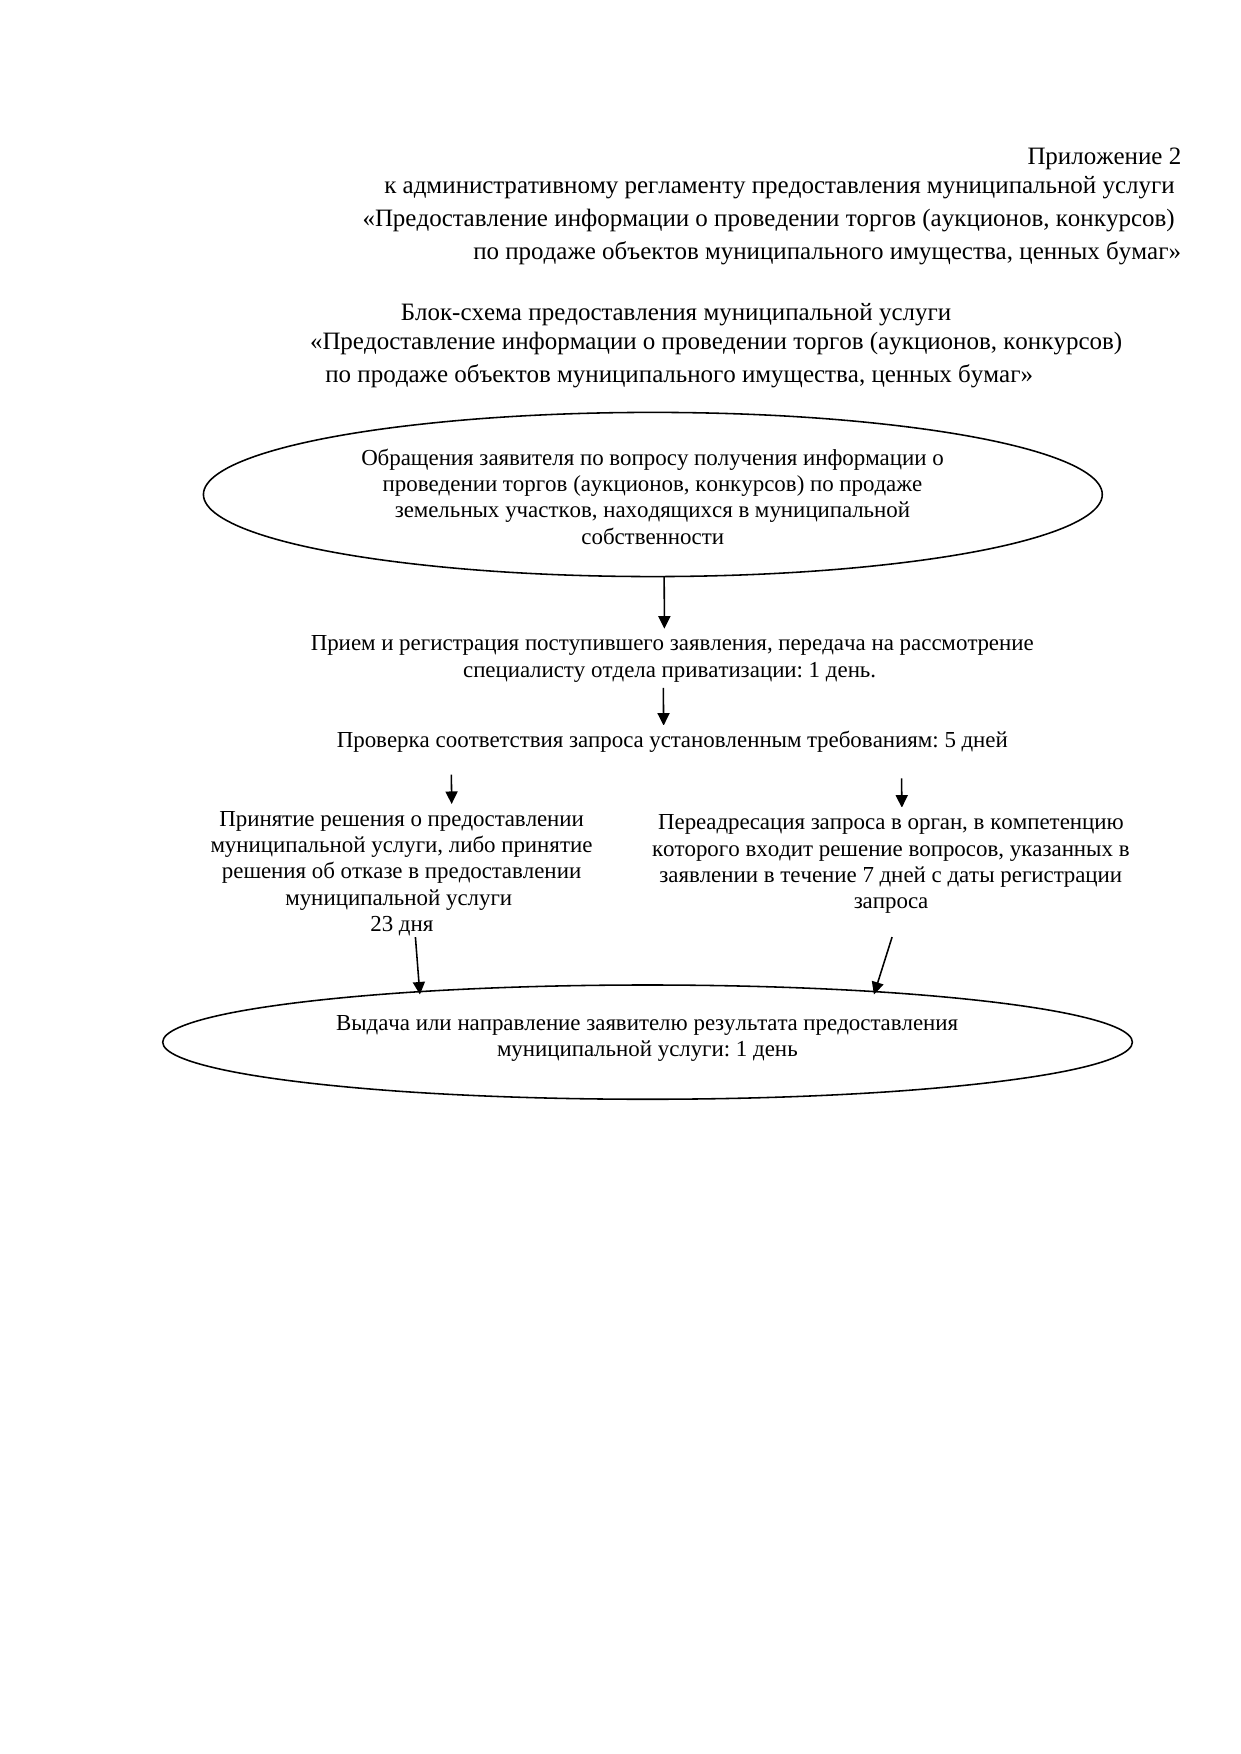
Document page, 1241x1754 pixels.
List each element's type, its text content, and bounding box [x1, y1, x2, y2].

text Приложение 2 [177, 141, 1181, 170]
text по продаже объектов муниципального имущества, ценных бумаг» [177, 359, 1181, 388]
text Проверка соответствия запроса установленным требованиям: 5 дней [264, 726, 1082, 753]
text 23 дня [182, 910, 621, 936]
text по продаже объектов муниципального имущества, ценных бумаг» [177, 236, 1181, 264]
text «Предоставление информации о проведении торгов (аукционов, конкурсов) [177, 203, 1181, 231]
text Блок-схема предоставления муниципальной услуги [177, 297, 1181, 326]
text к административному регламенту предоставления муниципальной услуги [177, 170, 1181, 198]
text Принятие решения о предоставлении муниципальной услуги, либо принятие решения об отказе в предоставлении муниципальной услуги [182, 805, 621, 910]
text Прием и регистрация поступившего заявления, передача на рассмотрение специалисту отдела приватизации: 1 день. [264, 629, 1082, 682]
text «Предоставление информации о проведении торгов (аукционов, конкурсов) [177, 326, 1181, 355]
text Переадресация запроса в орган, в компетенцию которого входит решение вопросов, указанных в заявлении в течение 7 дней с даты регистрации запроса [642, 808, 1140, 914]
